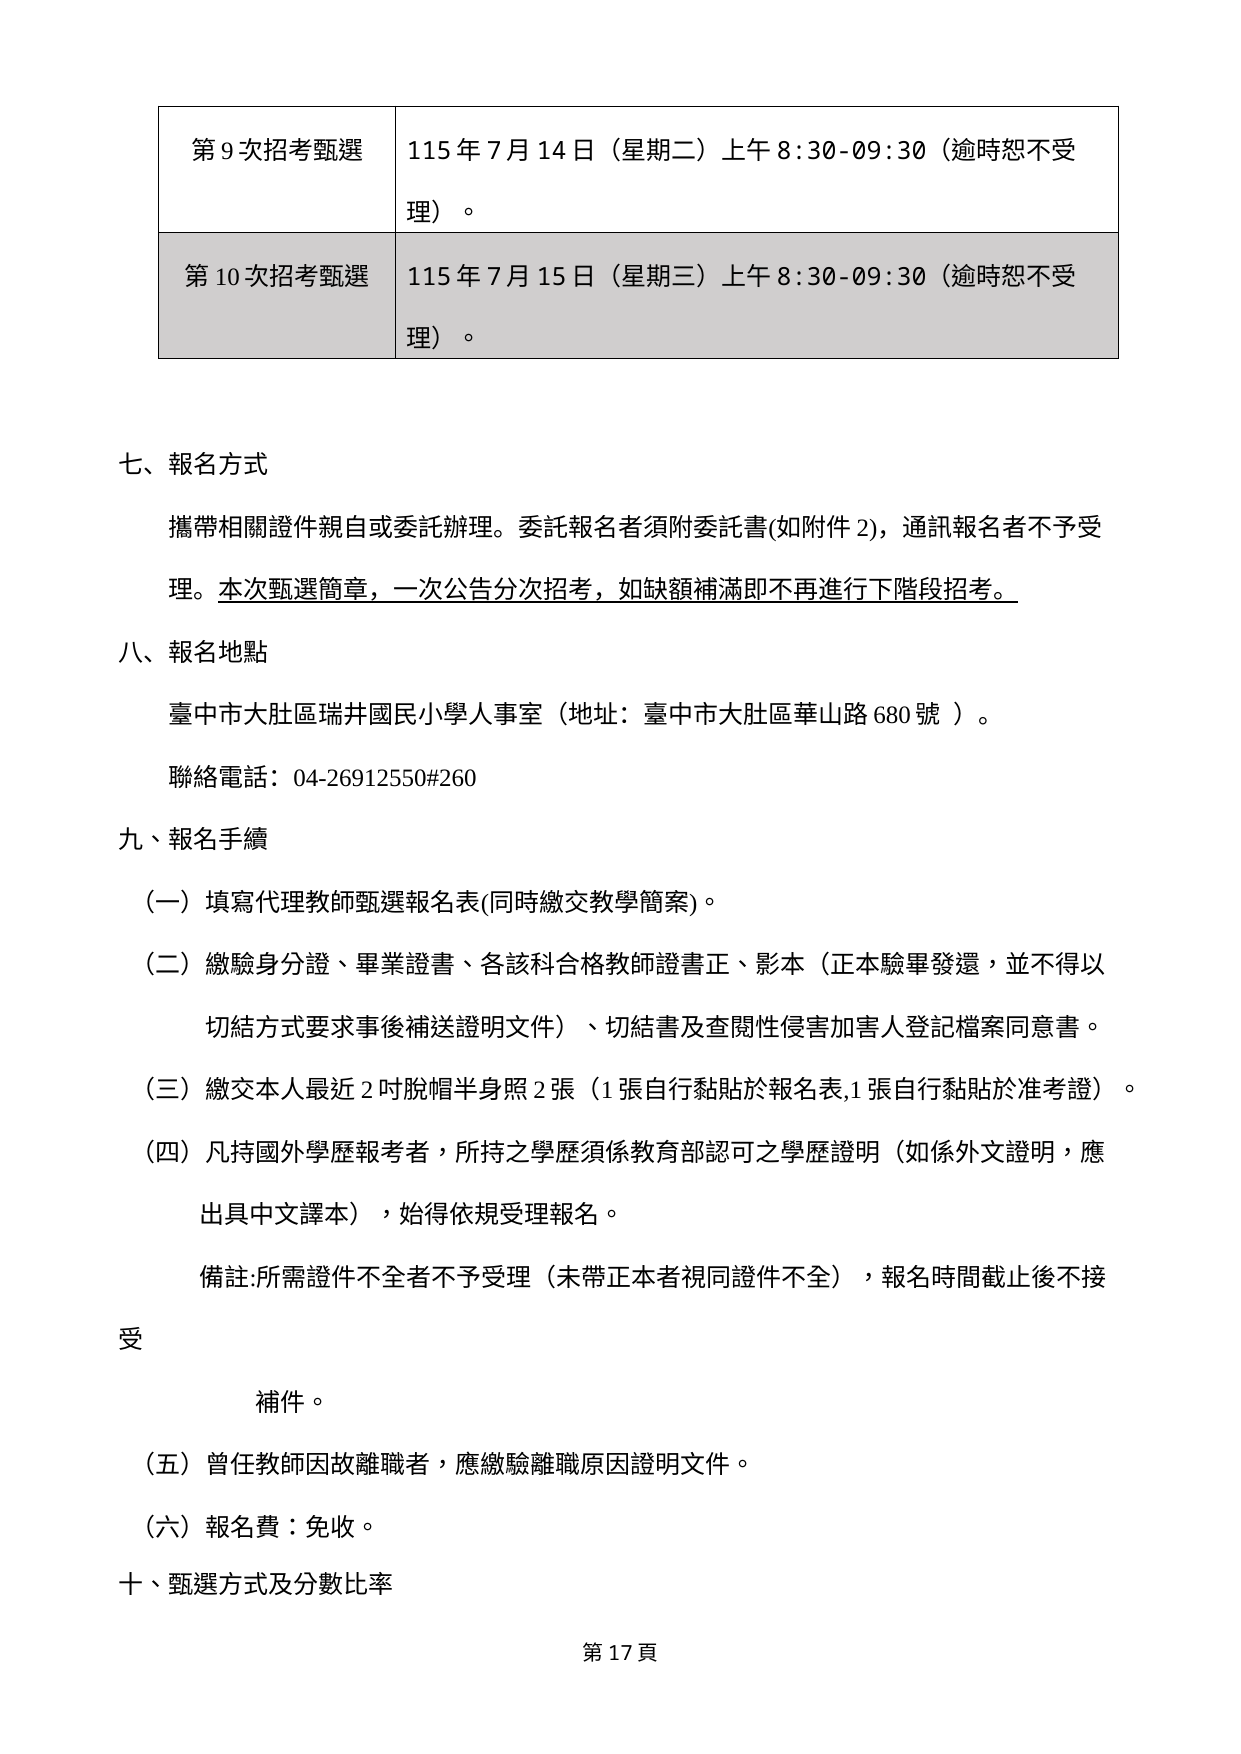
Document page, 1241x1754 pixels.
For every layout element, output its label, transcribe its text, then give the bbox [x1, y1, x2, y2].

text （三）繳交本人最近2吋脫帽半身照2張（1張自行黏貼於報名表,1張自行黏貼於准考證）。 [118, 1046, 1122, 1109]
text 聯絡電話：04-26912550#260 [118, 734, 1122, 796]
text 九、報名手續 [118, 796, 1122, 859]
text 補件。 [118, 1359, 1122, 1421]
text 切結方式要求事後補送證明文件）、切結書及查閱性侵害加害人登記檔案同意書。 [118, 984, 1122, 1046]
text （六）報名費：免收。 [118, 1484, 1122, 1546]
text 十、甄選方式及分數比率 [118, 1563, 1122, 1601]
text 備註:所需證件不全者不予受理（未帶正本者視同證件不全），報名時間截止後不接受 [118, 1234, 1122, 1359]
table_cell 第9次招考甄選 [159, 107, 395, 232]
text （一）填寫代理教師甄選報名表(同時繳交教學簡案)。 [118, 859, 1122, 921]
table_cell 第10次招考甄選 [159, 233, 395, 358]
text 七、報名方式 攜帶相關證件親自或委託辦理。委託報名者須附委託書(如附件2)，通訊報名者不予受理。本次甄選簡章，一次公告分次招考，如缺額補滿即不再進行下階段招考。 [118, 421, 1122, 609]
text 出具中文譯本），始得依規受理報名。 [118, 1171, 1122, 1234]
table_cell 115年7月14日（星期二）上午8:30-09:30（逾時恕不受理）。 [396, 107, 1118, 232]
text 八、報名地點 臺中市大肚區瑞井國民小學人事室（地址：臺中市大肚區華山路680號 ）。 [118, 609, 1122, 734]
text （四）凡持國外學歷報考者，所持之學歷須係教育部認可之學歷證明（如係外文證明，應 [118, 1109, 1122, 1171]
table_cell 115年7月15日（星期三）上午8:30-09:30（逾時恕不受理）。 [396, 233, 1118, 358]
text （二）繳驗身分證、畢業證書、各該科合格教師證書正、影本（正本驗畢發還，並不得以 [118, 921, 1122, 984]
text （五）曾任教師因故離職者，應繳驗離職原因證明文件。 [118, 1421, 1122, 1484]
